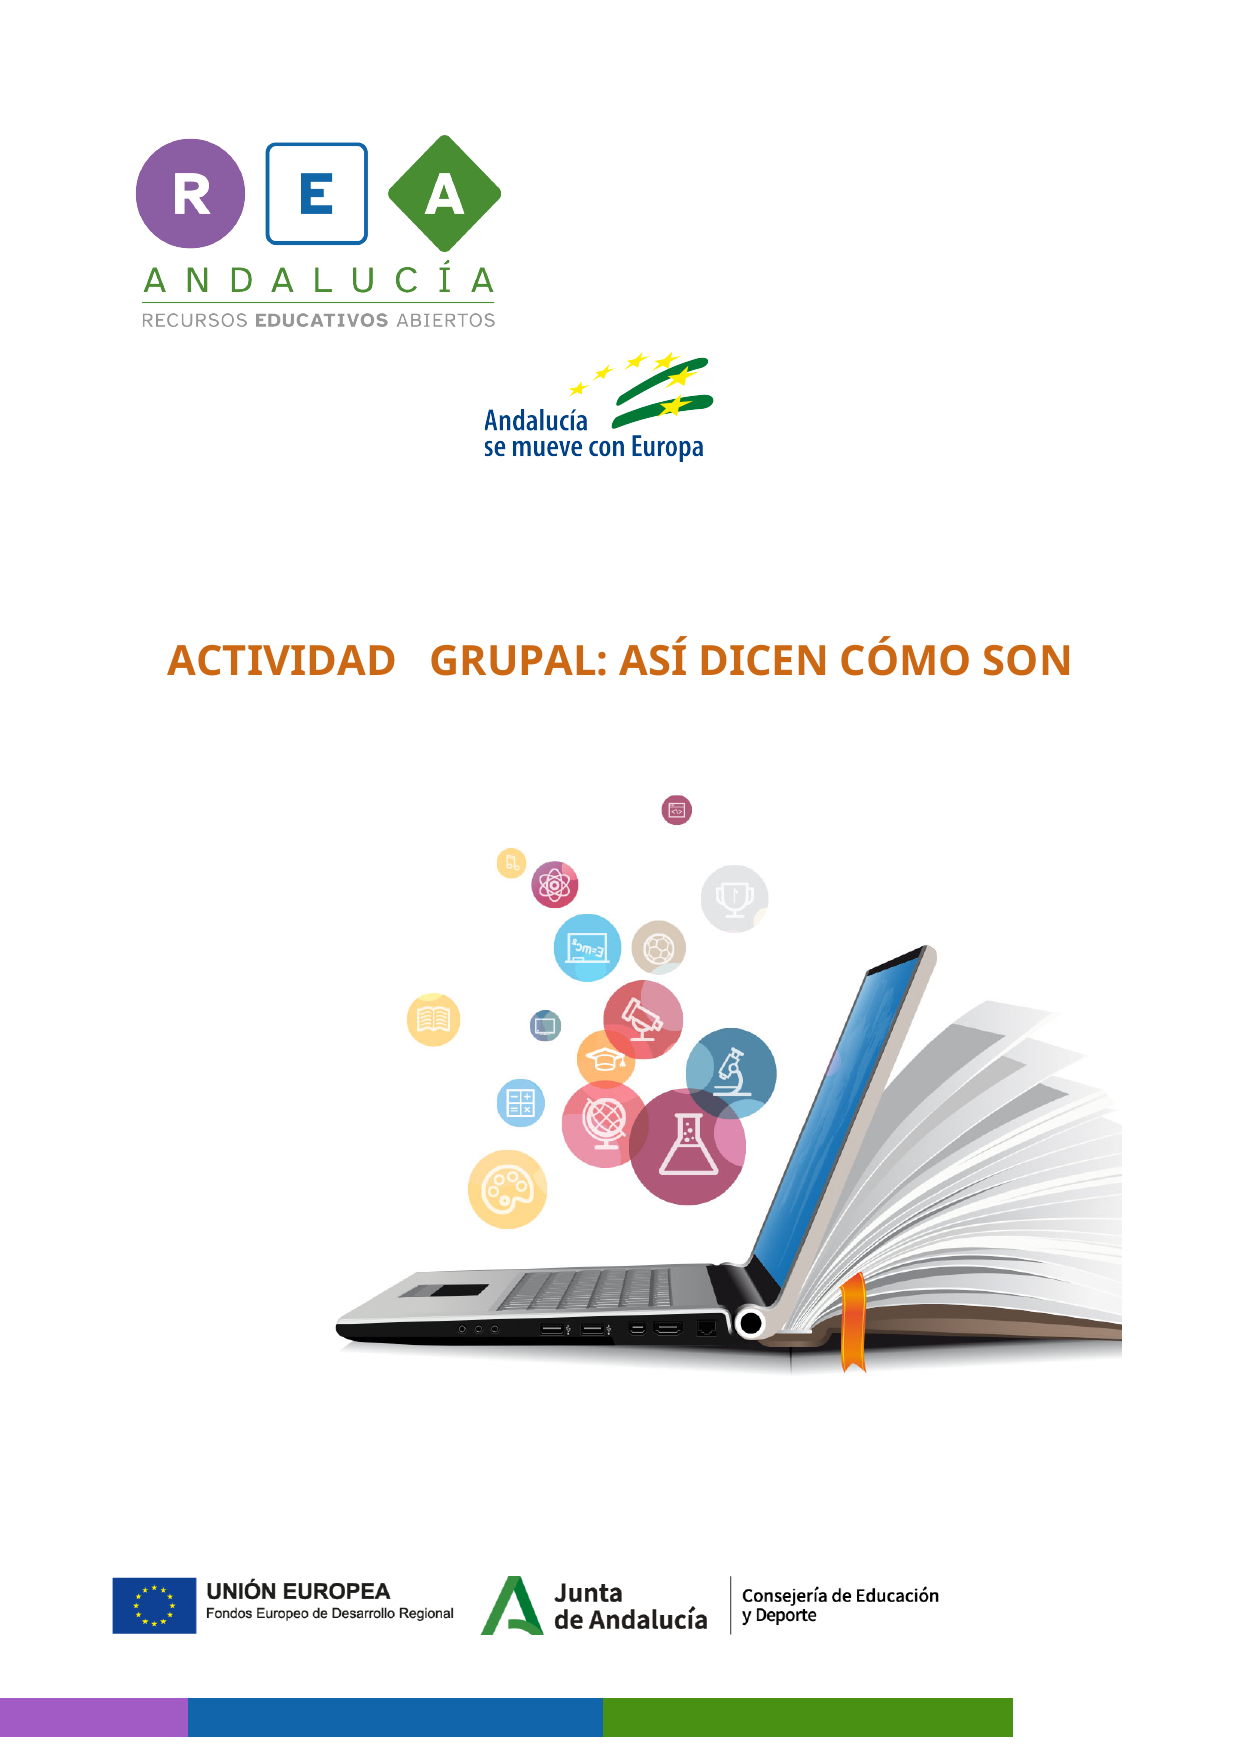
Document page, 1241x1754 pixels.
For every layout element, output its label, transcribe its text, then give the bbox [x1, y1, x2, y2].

picture [0, 1490, 1013, 1737]
title ACTIVIDAD GRUPAL: ASÍ DICEN CÓMO SON [118, 631, 1122, 687]
picture [118, 118, 715, 462]
picture [290, 762, 1122, 1404]
